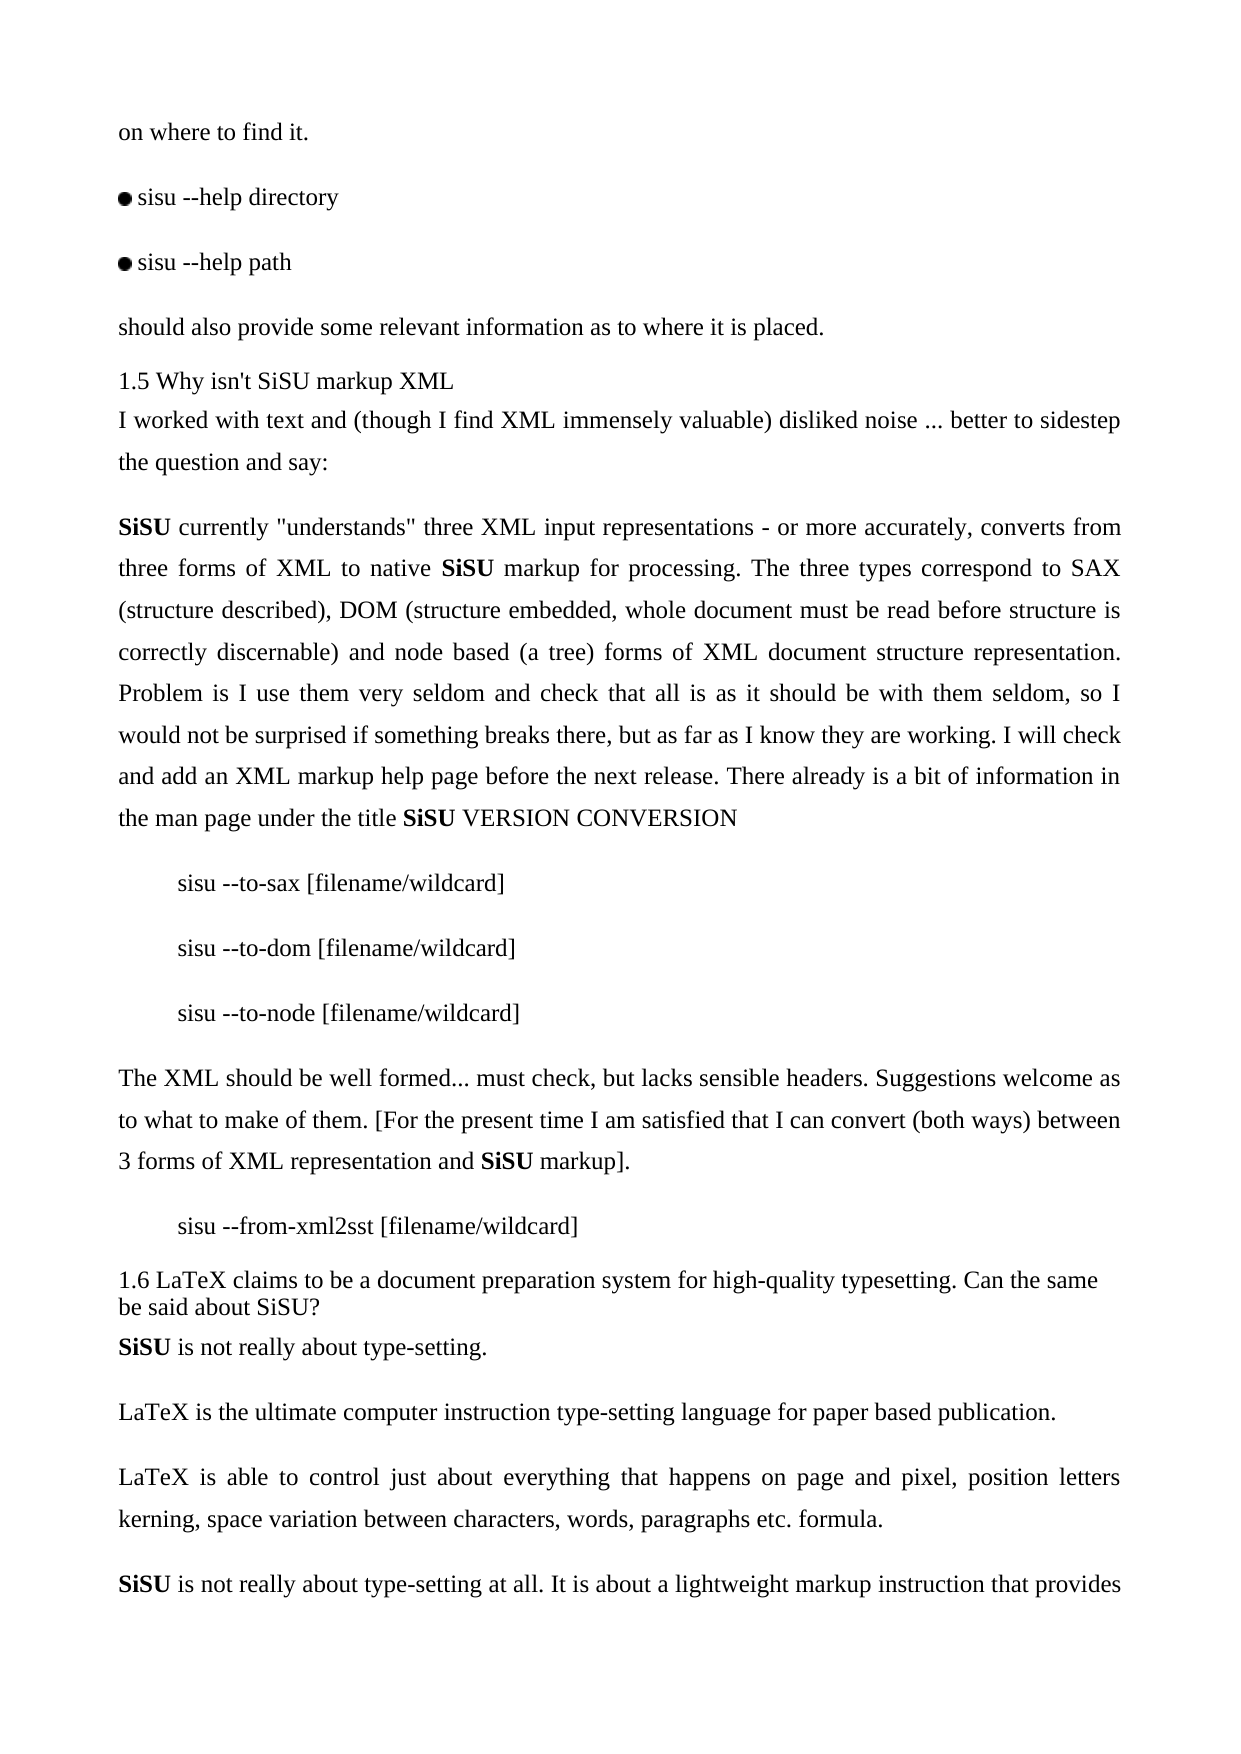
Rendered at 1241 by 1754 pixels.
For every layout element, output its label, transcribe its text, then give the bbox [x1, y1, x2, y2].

text SiSU is not really about type-setting. [118, 1333, 1122, 1361]
text should also provide some relevant information as to where it is placed. [118, 313, 1122, 341]
text LaTeX is able to control just about everything that happens on page and pixel, position letters kerning, space variation between characters, words, paragraphs etc. formula. [118, 1463, 1122, 1532]
text I worked with text and (though I find XML immensely valuable) disliked noise ... better to sidestep the question and say: [118, 406, 1122, 476]
text sisu --to-sax [filename/wildcard] [177, 869, 1122, 897]
text on where to find it. [118, 118, 1122, 146]
text sisu --to-dom [filename/wildcard] [177, 934, 1122, 962]
text sisu --help directory [118, 183, 1122, 211]
subtitle 1.5 Why isn't SiSU markup XML [118, 367, 1122, 394]
text LaTeX is the ultimate computer instruction type-setting language for paper based publication. [118, 1398, 1122, 1426]
text sisu --to-node [filename/wildcard] [177, 999, 1122, 1027]
picture [118, 257, 132, 271]
text SiSU currently "understands" three XML input representations - or more accurately, converts from three forms of XML to native SiSU markup for processing. The three types correspond to SAX (structure described), DOM (structure embedded, whole document must be read before structure is correctly discernable) and node based (a tree) forms of XML document structure representation. Problem is I use them very seldom and check that all is as it should be with them seldom, so I would not be surprised if something breaks there, but as far as I know they are working. I will check and add an XML markup help page before the next release. There already is a bit of information in the man page under the title SiSU VERSION CONVERSION [118, 513, 1122, 832]
picture [118, 192, 132, 206]
text sisu --from-xml2sst [filename/wildcard] [177, 1212, 1122, 1240]
subtitle 1.6 LaTeX claims to be a document preparation system for high-quality typesetting. Can the same be said about SiSU? [118, 1266, 1122, 1321]
text The XML should be well formed... must check, but lacks sensible headers. Suggestions welcome as to what to make of them. [For the present time I am satisfied that I can convert (both ways) between 3 forms of XML representation and SiSU markup]. [118, 1064, 1122, 1175]
text sisu --help path [118, 248, 1122, 276]
text SiSU is not really about type-setting at all. It is about a lightweight markup instruction that provides [118, 1570, 1122, 1598]
